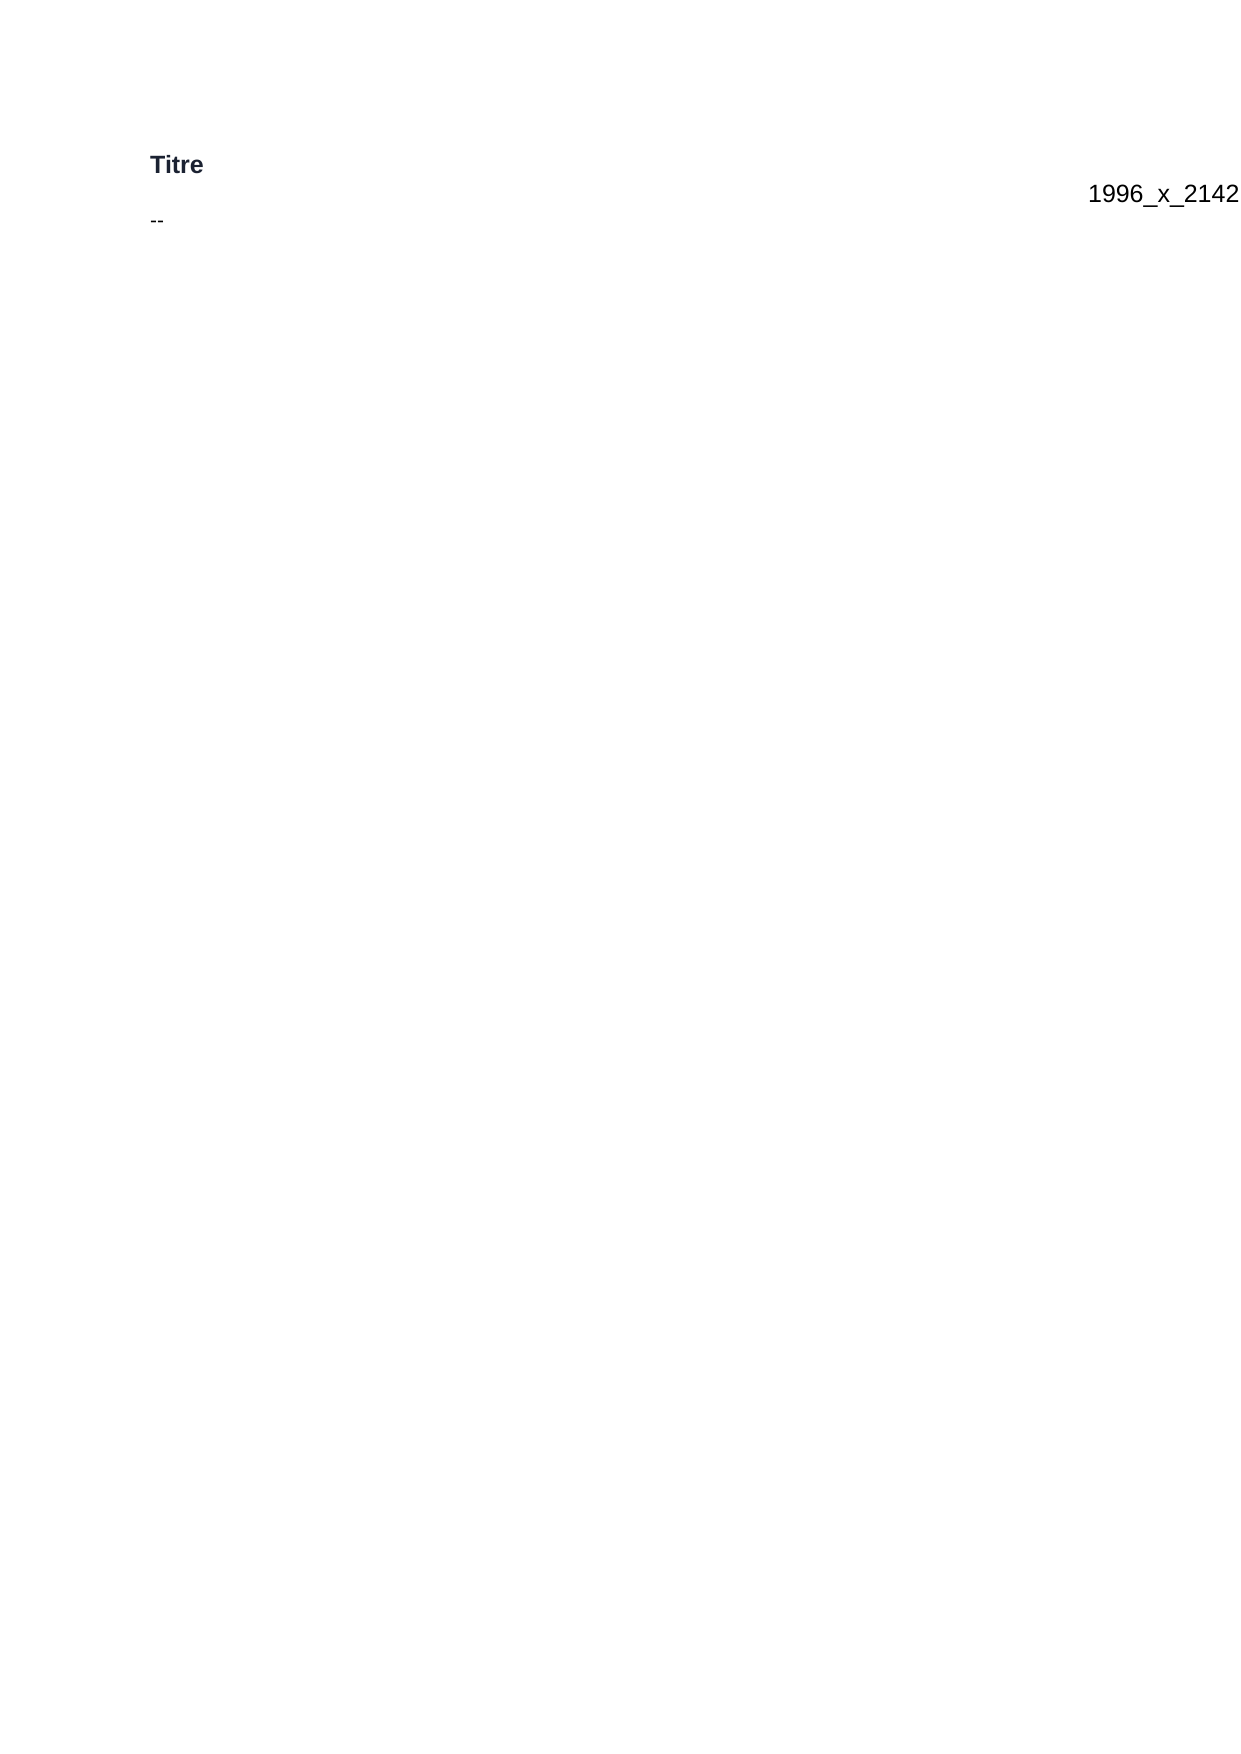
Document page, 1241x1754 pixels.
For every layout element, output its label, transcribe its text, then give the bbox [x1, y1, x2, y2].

text 1996_x_2142.JPG [1088, 179, 1240, 207]
text Titre [150, 150, 1090, 179]
text -- [150, 207, 1090, 231]
